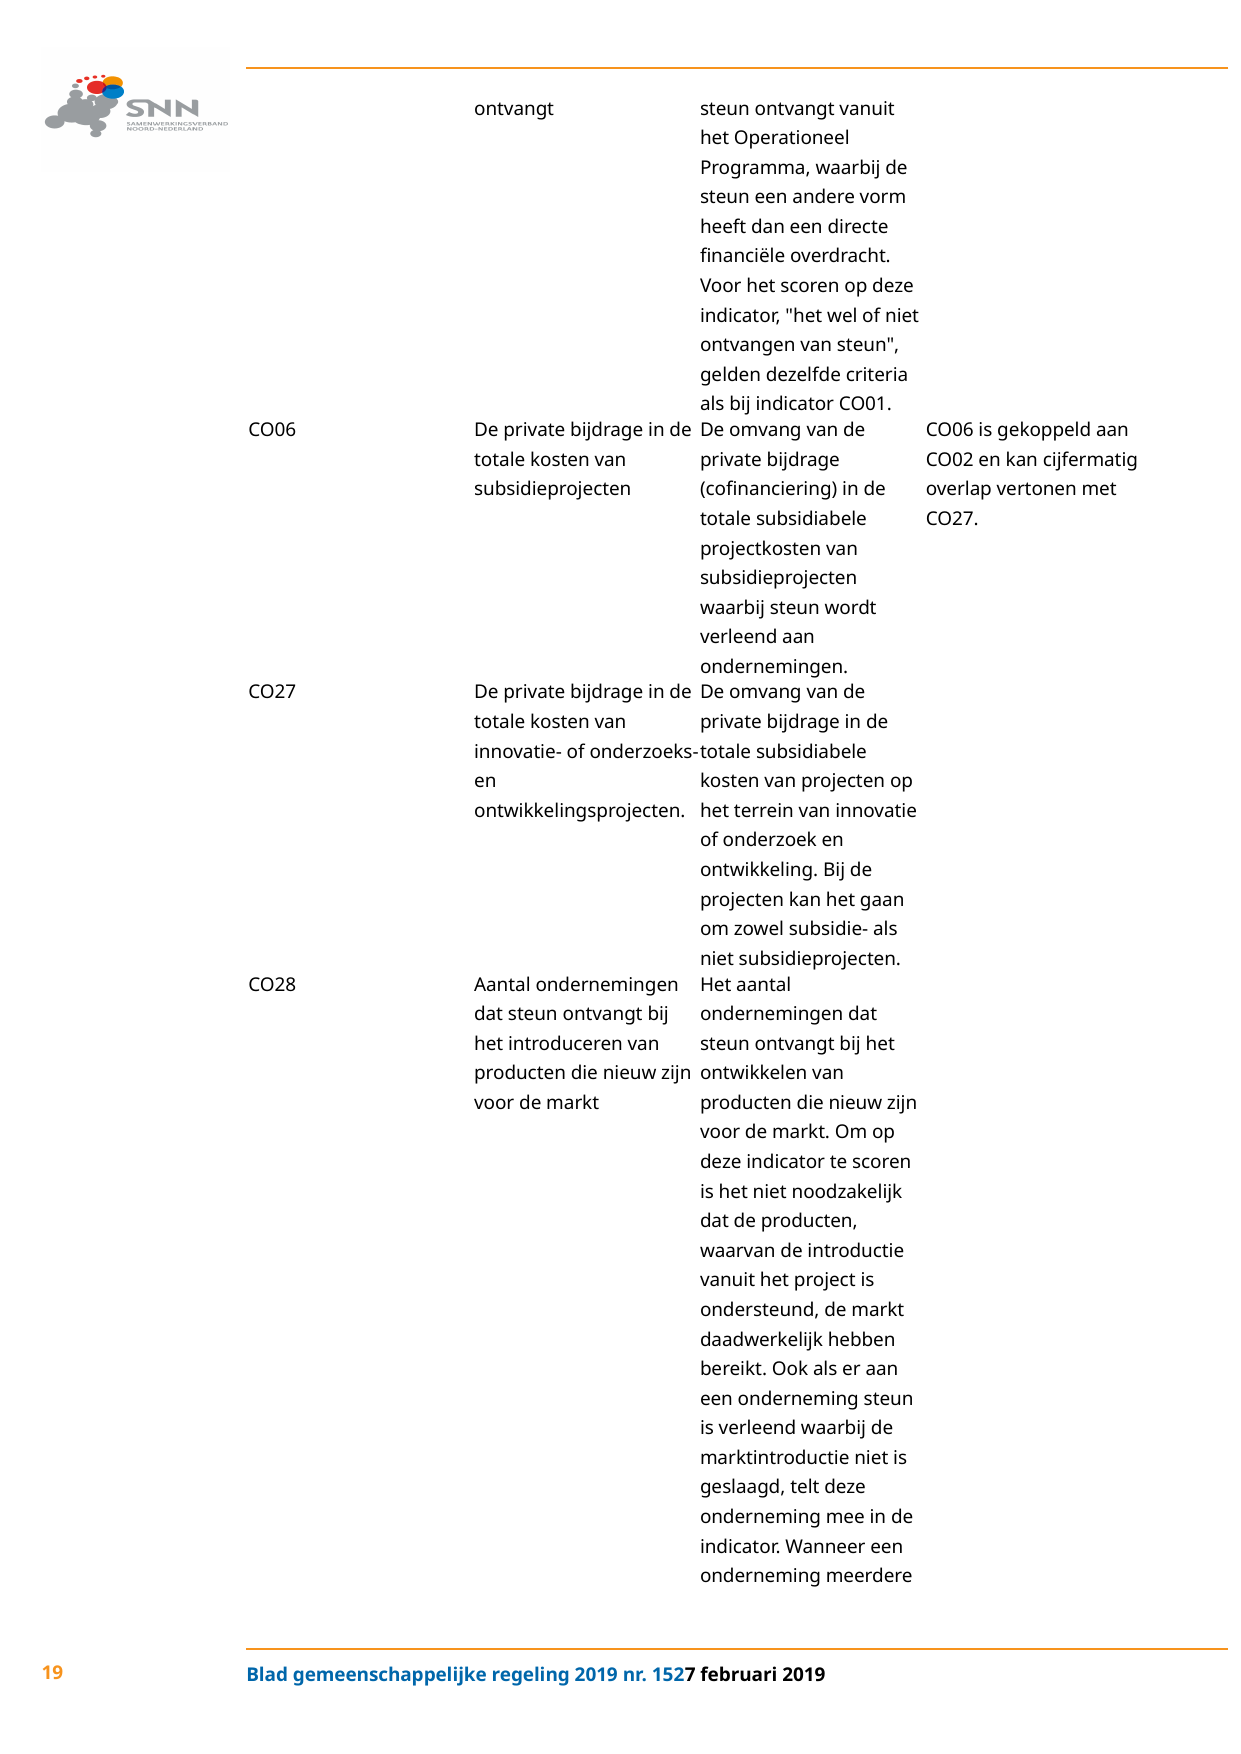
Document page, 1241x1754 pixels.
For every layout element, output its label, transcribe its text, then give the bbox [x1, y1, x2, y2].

table_cell De private bijdrage in de totale kosten van innovatie- of onderzoeks- en ontwikkelingsprojecten. [474, 679, 700, 971]
table_cell De private bijdrage in de totale kosten van subsidieprojecten [474, 416, 700, 679]
table_cell [926, 95, 1152, 416]
table_cell CO28 [248, 971, 474, 1588]
picture [41, 47, 231, 172]
table_cell [248, 95, 474, 416]
table_cell CO06 [248, 416, 474, 679]
table_cell [926, 679, 1152, 971]
table_cell Het aantal ondernemingen dat steun ontvangt bij het ontwikkelen van producten die nieuw zijn voor de markt. Om op deze indicator te scoren is het niet noodzakelijk dat de producten, waarvan de introductie vanuit het project is ondersteund, de markt daadwerkelijk hebben bereikt. Ook als er aan een onderneming steun is verleend waarbij de marktintroductie niet is geslaagd, telt deze onderneming mee in de indicator. Wanneer een onderneming meerdere [700, 971, 926, 1588]
table_cell steun ontvangt vanuit het Operationeel Programma, waarbij de steun een andere vorm heeft dan een directe financiële overdracht. Voor het scoren op deze indicator, "het wel of niet ontvangen van steun", gelden dezelfde criteria als bij indicator CO01. [700, 95, 926, 416]
table_cell [926, 971, 1152, 1588]
table_cell CO06 is gekoppeld aan CO02 en kan cijfermatig overlap vertonen met CO27. [926, 416, 1152, 679]
table_cell Aantal ondernemingen dat steun ontvangt bij het introduceren van producten die nieuw zijn voor de markt [474, 971, 700, 1588]
table_cell De omvang van de private bijdrage in de totale subsidiabele kosten van projecten op het terrein van innovatie of onderzoek en ontwikkeling. Bij de projecten kan het gaan om zowel subsidie- als niet subsidieprojecten. [700, 679, 926, 971]
table_cell De omvang van de private bijdrage (cofinanciering) in de totale subsidiabele projectkosten van subsidieprojecten waarbij steun wordt verleend aan ondernemingen. [700, 416, 926, 679]
table_cell CO27 [248, 679, 474, 971]
table_cell ontvangt [474, 95, 700, 416]
